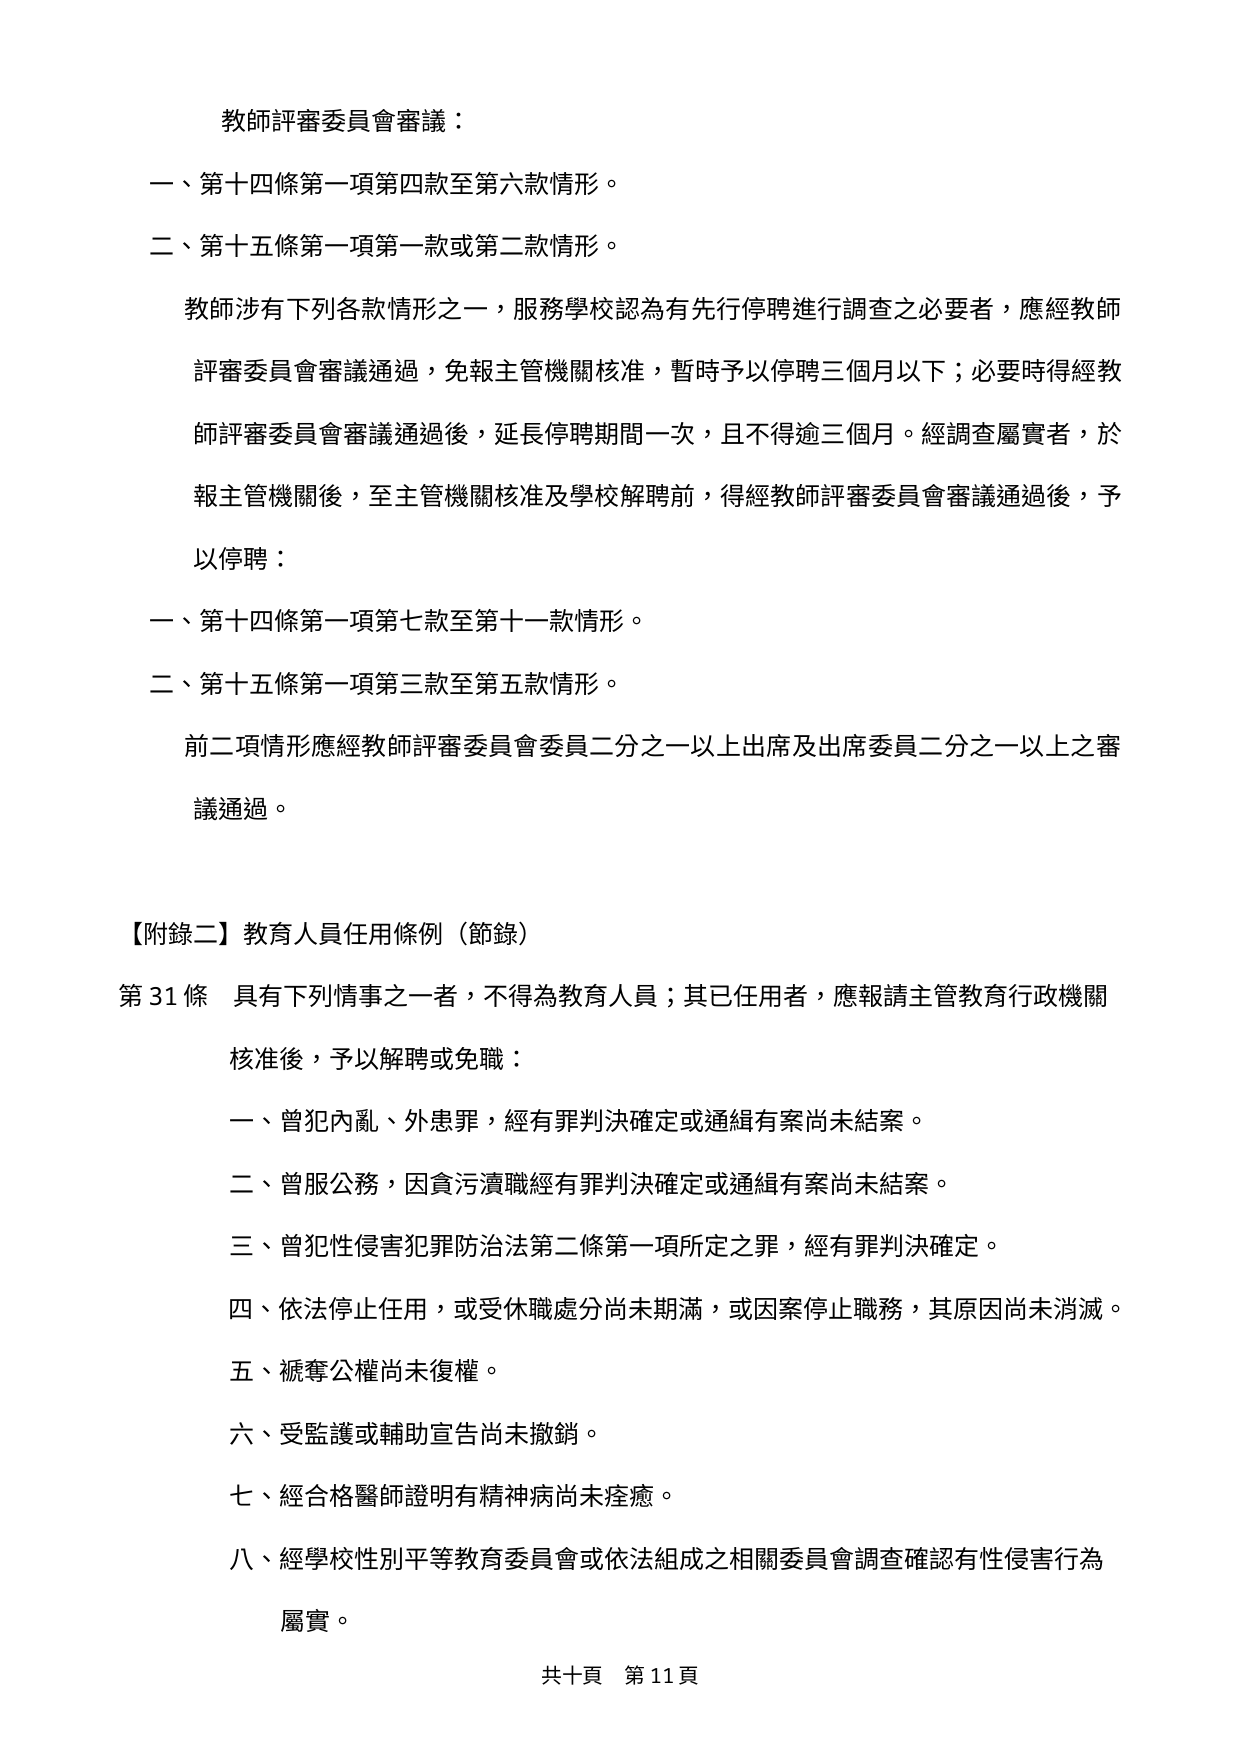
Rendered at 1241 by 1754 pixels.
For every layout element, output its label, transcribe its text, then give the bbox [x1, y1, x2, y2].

text 八、經學校性別平等教育委員會或依法組成之相關委員會調查確認有性侵害行為 屬實。 [229, 1516, 1122, 1641]
text 第31條 具有下列情事之一者，不得為教育人員；其已任用者，應報請主管教育行政機關核准後，予以解聘或免職： [118, 953, 1122, 1078]
text 二、曾服公務，因貪污瀆職經有罪判決確定或通緝有案尚未結案。 [118, 1141, 1122, 1203]
text 二、第十五條第一項第一款或第二款情形。 [118, 203, 1122, 266]
text 一、第十四條第一項第七款至第十一款情形。 [118, 578, 1122, 641]
text 六、受監護或輔助宣告尚未撤銷。 [118, 1391, 1122, 1453]
text 四、依法停止任用，或受休職處分尚未期滿，或因案停止職務，其原因尚未消滅。 [229, 1266, 1122, 1328]
text 【附錄二】教育人員任用條例（節錄） [118, 891, 1122, 953]
text 一、第十四條第一項第四款至第六款情形。 [118, 141, 1122, 203]
text 三、曾犯性侵害犯罪防治法第二條第一項所定之罪，經有罪判決確定。 [118, 1203, 1122, 1266]
text 七、經合格醫師證明有精神病尚未痊癒。 [118, 1453, 1122, 1516]
text 教師涉有下列各款情形之一，服務學校認為有先行停聘進行調查之必要者，應經教師評審委員會審議通過，免報主管機關核准，暫時予以停聘三個月以下；必要時得經教師評審委員會審議通過後，延長停聘期間一次，且不得逾三個月。經調查屬實者，於報主管機關後，至主管機關核准及學校解聘前，得經教師評審委員會審議通過後，予以停聘： [118, 266, 1122, 578]
text 五、褫奪公權尚未復權。 [118, 1328, 1122, 1391]
text 前二項情形應經教師評審委員會委員二分之一以上出席及出席委員二分之一以上之審議通過。 [118, 703, 1122, 828]
text 教師評審委員會審議： [118, 78, 1122, 141]
text 二、第十五條第一項第三款至第五款情形。 [118, 641, 1122, 703]
text 一、曾犯內亂、外患罪，經有罪判決確定或通緝有案尚未結案。 [118, 1078, 1122, 1141]
